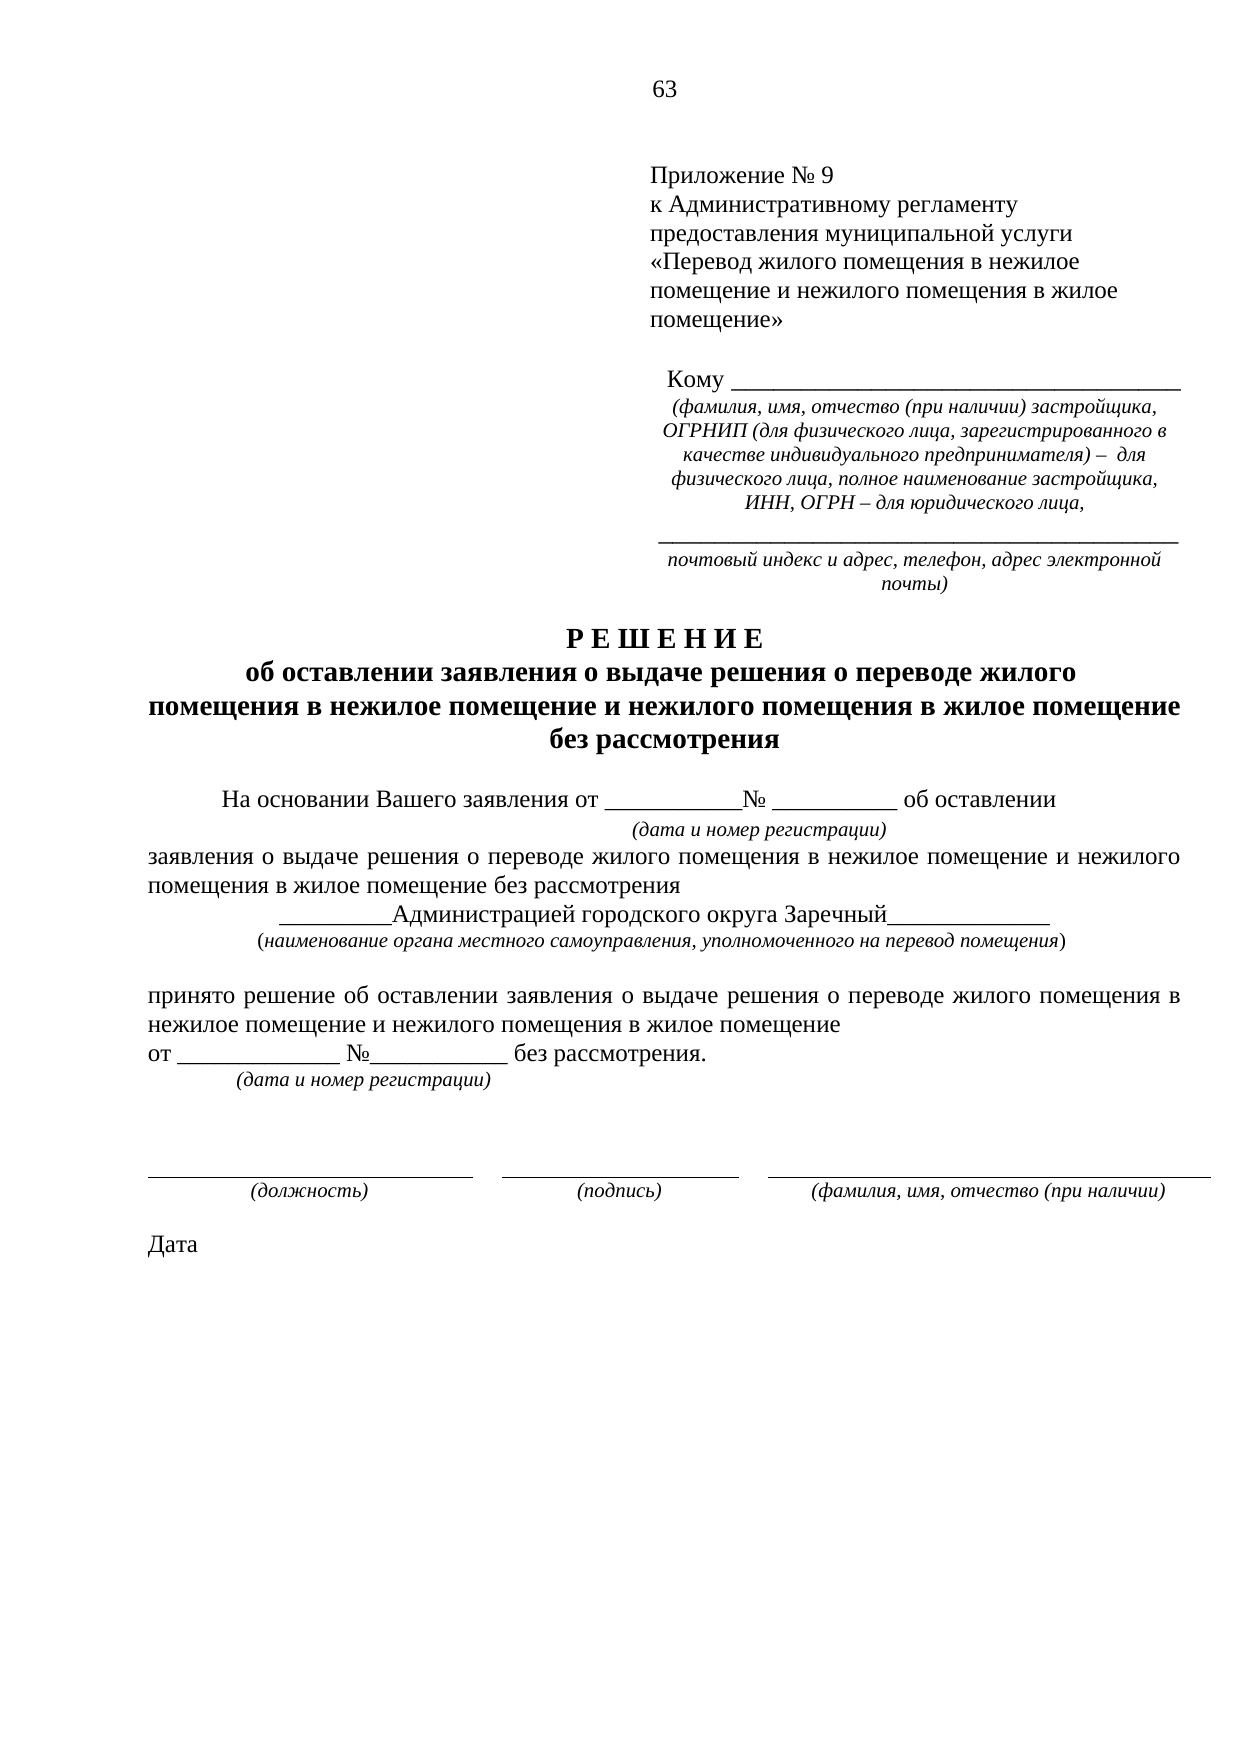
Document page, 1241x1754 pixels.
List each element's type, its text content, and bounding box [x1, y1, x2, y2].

table_cell (подпись) [502, 1178, 738, 1202]
text к Административному регламенту предоставления муниципальной услуги «Перевод жилого помещения в нежилое помещение и нежилого помещения в жилое помещение» [650, 189, 1181, 333]
table_header [148, 1148, 473, 1177]
table_cell (фамилия, имя, отчество (при наличии) [768, 1178, 1211, 1202]
text _________Администрацией городского округа Заречный_____________ [148, 899, 1181, 928]
text помещения в нежилое помещение и нежилого помещения в жилое помещение без рассмотрения [148, 688, 1181, 755]
text Кому ________________________________ [148, 361, 1181, 394]
text от _____________ №___________ без рассмотрения. [148, 1038, 1181, 1067]
text _____________________________________ [148, 514, 1181, 546]
text Дата [148, 1229, 1181, 1258]
table_header [473, 1148, 502, 1177]
text На основании Вашего заявления от ___________№ __________ об оставлении (дата и номер регистрации) [148, 784, 1181, 841]
text принято решение об оставлении заявления о выдаче решения о переводе жилого помещения в нежилое помещение и нежилого помещения в жилое помещение [148, 980, 1181, 1038]
table_cell [473, 1177, 502, 1202]
table_cell [739, 1177, 768, 1202]
text (фамилия, имя, отчество (при наличии) застройщика, ОГРНИП (для физического лица, зарегистрированного в качестве индивидуального предпринимателя) – для физического лица, полное наименование застройщика, ИНН, ОГРН – для юридического лица, [650, 394, 1181, 514]
table_cell (должность) [148, 1178, 473, 1202]
table_header [739, 1148, 768, 1177]
text Приложение № 9 [650, 131, 1181, 189]
table_header [502, 1148, 738, 1177]
text (наименование органа местного самоуправления, уполномоченного на перевод помещения) [148, 928, 1181, 952]
text (дата и номер регистрации) [148, 1067, 1181, 1091]
table_header [768, 1148, 1211, 1177]
text заявления о выдаче решения о переводе жилого помещения в нежилое помещение и нежилого помещения в жилое помещение без рассмотрения [148, 841, 1181, 899]
text Р Е Ш Е Н И Е об оставлении заявления о выдаче решения о переводе жилого [148, 621, 1181, 688]
text почтовый индекс и адрес, телефон, адрес электронной почты) [650, 546, 1181, 594]
